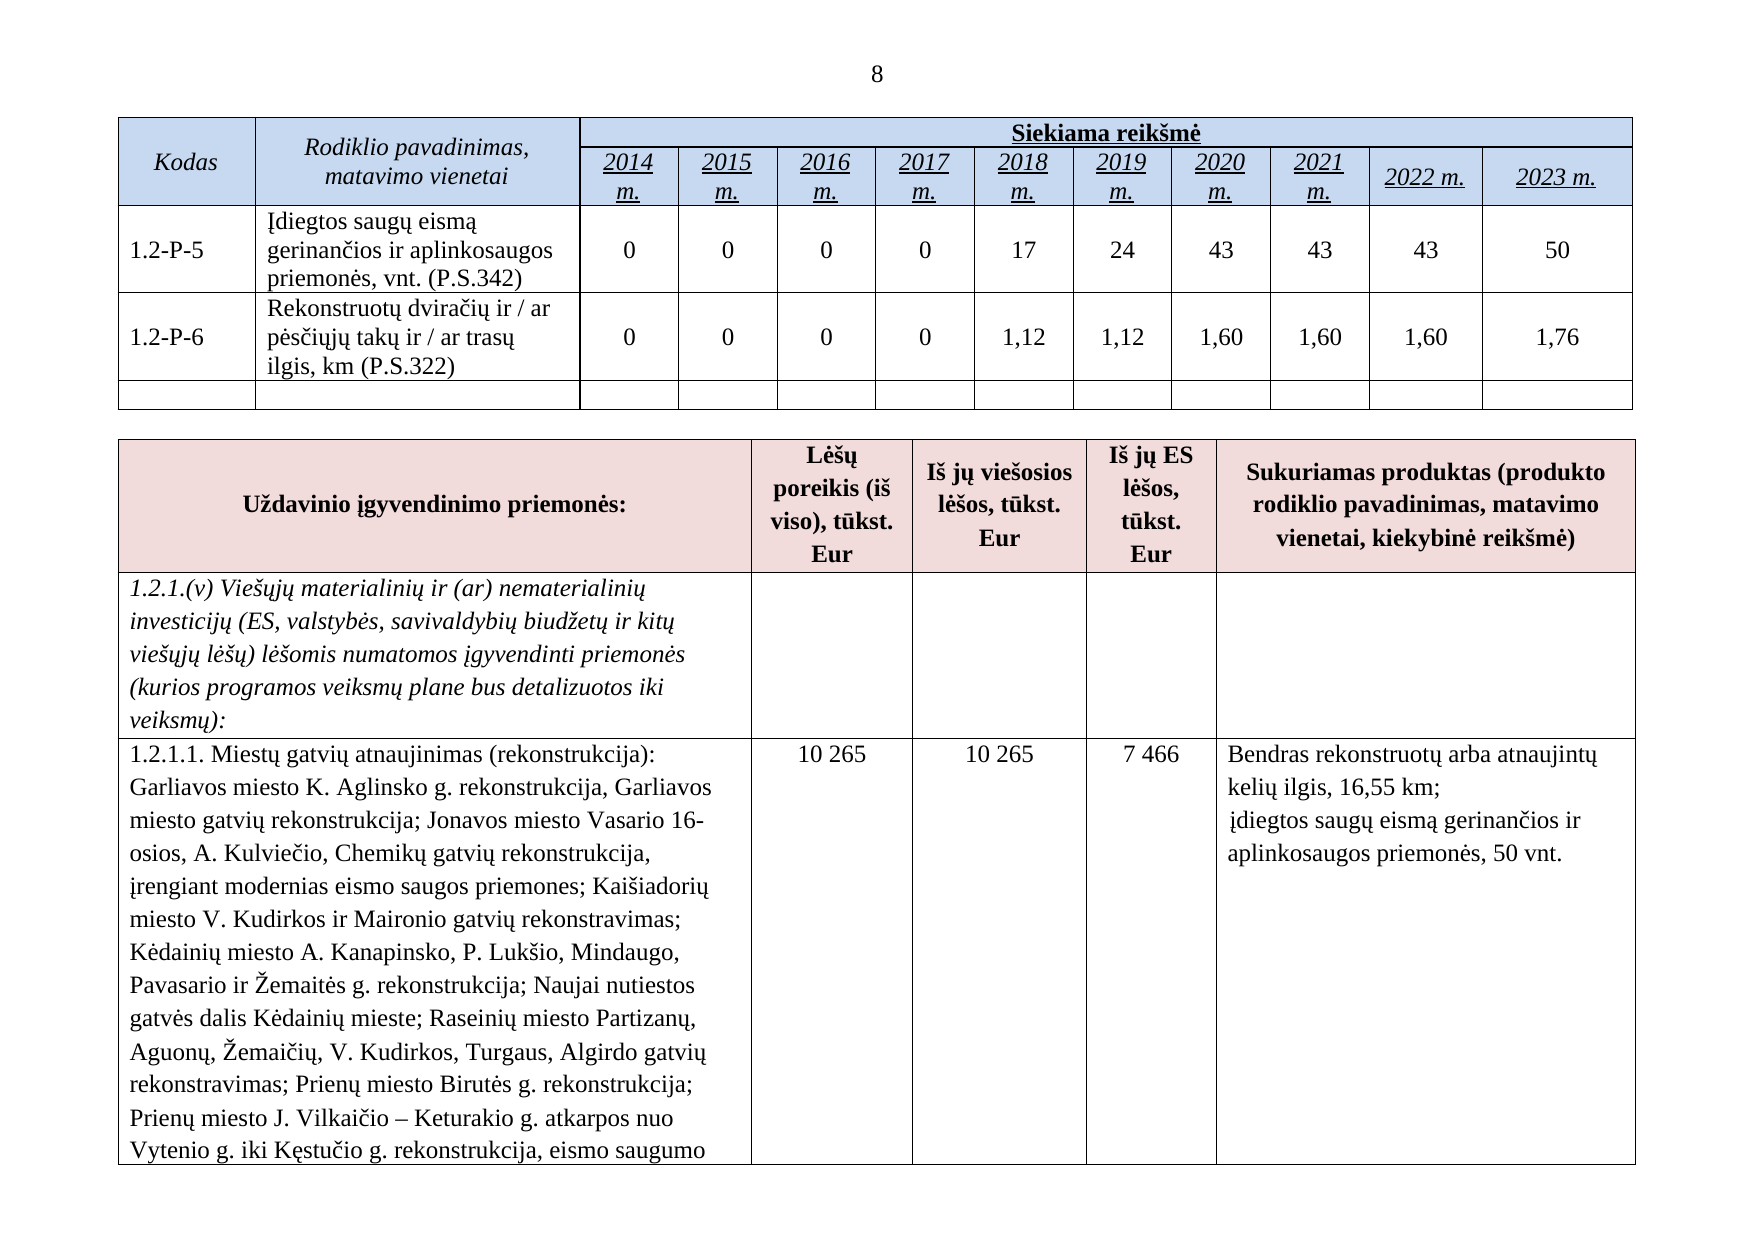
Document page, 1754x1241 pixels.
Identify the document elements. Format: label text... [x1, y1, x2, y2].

table_cell 0 [778, 293, 875, 379]
table_cell [1217, 573, 1635, 738]
table_cell [1172, 381, 1270, 409]
table_cell [256, 381, 579, 409]
table_header Iš jų viešosios lėšos, tūkst. Eur [913, 440, 1086, 572]
table_cell 0 [581, 206, 678, 292]
table_cell [1370, 381, 1482, 409]
table_cell 24 [1074, 206, 1171, 292]
table_cell [581, 381, 678, 409]
table_cell [679, 381, 777, 409]
table_cell 1,60 [1172, 293, 1270, 379]
table_cell [1087, 573, 1216, 738]
table_cell 1.2-P-5 [119, 206, 255, 292]
table_cell 0 [876, 206, 974, 292]
table_cell 0 [679, 293, 777, 379]
table_cell 7 466 [1087, 739, 1216, 1164]
table_cell [752, 573, 912, 738]
table_header Lėšų poreikis (iš viso), tūkst. Eur [752, 440, 912, 572]
table_cell 1,60 [1370, 293, 1482, 379]
table_cell 1,12 [975, 293, 1073, 379]
table_cell 1.2.1.1. Miestų gatvių atnaujinimas (rekonstrukcija): Garliavos miesto K. Aglinsko g. rekonstrukcija, Garliavos miesto gatvių rekonstrukcija; Jonavos miesto Vasario 16-osios, A. Kulviečio, Chemikų gatvių rekonstrukcija, įrengiant modernias eismo saugos priemones; Kaišiadorių miesto V. Kudirkos ir Maironio gatvių rekonstravimas; Kėdainių miesto A. Kanapinsko, P. Lukšio, Mindaugo, Pavasario ir Žemaitės g. rekonstrukcija; Naujai nutiestos gatvės dalis Kėdainių mieste; Raseinių miesto Partizanų, Aguonų, Žemaičių, V. Kudirkos, Turgaus, Algirdo gatvių rekonstravimas; Prienų miesto Birutės g. rekonstrukcija; Prienų miesto J. Vilkaičio – Keturakio g. atkarpos nuo Vytenio g. iki Kęstučio g. rekonstrukcija, eismo saugumo [119, 739, 751, 1164]
table_cell 2021 m. [1271, 148, 1369, 205]
table_cell Bendras rekonstruotų arba atnaujintų kelių ilgis, 16,55 km; įdiegtos saugų eismą gerinančios ir aplinkosaugos priemonės, 50 vnt. [1217, 739, 1635, 1164]
table_cell [1074, 381, 1171, 409]
table_cell Rekonstruotų dviračių ir / ar pėsčiųjų takų ir / ar trasų ilgis, km (P.S.322) [256, 293, 579, 379]
table_cell 0 [679, 206, 777, 292]
table_header Uždavinio įgyvendinimo priemonės: [119, 440, 751, 572]
table_header Siekiama reikšmė [581, 118, 1632, 146]
table_cell 2019 m. [1074, 148, 1171, 205]
table_cell 43 [1271, 206, 1369, 292]
table_cell 1,60 [1271, 293, 1369, 379]
table_cell [119, 381, 255, 409]
table_cell 2018 m. [975, 148, 1073, 205]
table_cell 2015 m. [679, 148, 777, 205]
table_cell [1271, 381, 1369, 409]
table_cell 50 [1483, 206, 1632, 292]
table_header Rodiklio pavadinimas, matavimo vienetai [256, 118, 579, 205]
table_cell 10 265 [752, 739, 912, 1164]
table_cell 17 [975, 206, 1073, 292]
table_cell [913, 573, 1086, 738]
table_cell 2016 m. [778, 148, 875, 205]
table_cell 0 [778, 206, 875, 292]
table_header Sukuriamas produktas (produkto rodiklio pavadinimas, matavimo vienetai, kiekybinė reikšmė) [1217, 440, 1635, 572]
table_cell 2022 m. [1370, 148, 1482, 205]
table_cell 43 [1172, 206, 1270, 292]
table_cell 2023 m. [1483, 148, 1632, 205]
table_cell [778, 381, 875, 409]
table_header Kodas [119, 118, 255, 205]
table_cell 1,76 [1483, 293, 1632, 379]
table_cell [876, 381, 974, 409]
table_cell 2017 m. [876, 148, 974, 205]
table_cell 2020 m. [1172, 148, 1270, 205]
table_header Iš jų ES lėšos, tūkst. Eur [1087, 440, 1216, 572]
table_cell [975, 381, 1073, 409]
table_cell 1.2.1.(v) Viešųjų materialinių ir (ar) nematerialinių investicijų (ES, valstybės, savivaldybių biudžetų ir kitų viešųjų lėšų) lėšomis numatomos įgyvendinti priemonės (kurios programos veiksmų plane bus detalizuotos iki veiksmų): [119, 573, 751, 738]
table_cell 43 [1370, 206, 1482, 292]
table_cell 0 [581, 293, 678, 379]
table_cell 1,12 [1074, 293, 1171, 379]
table_cell 2014 m. [581, 148, 678, 205]
table_cell [1483, 381, 1632, 409]
table_cell Įdiegtos saugų eismą gerinančios ir aplinkosaugos priemonės, vnt. (P.S.342) [256, 206, 579, 292]
table_cell 1.2-P-6 [119, 293, 255, 379]
table_cell 0 [876, 293, 974, 379]
table_cell 10 265 [913, 739, 1086, 1164]
